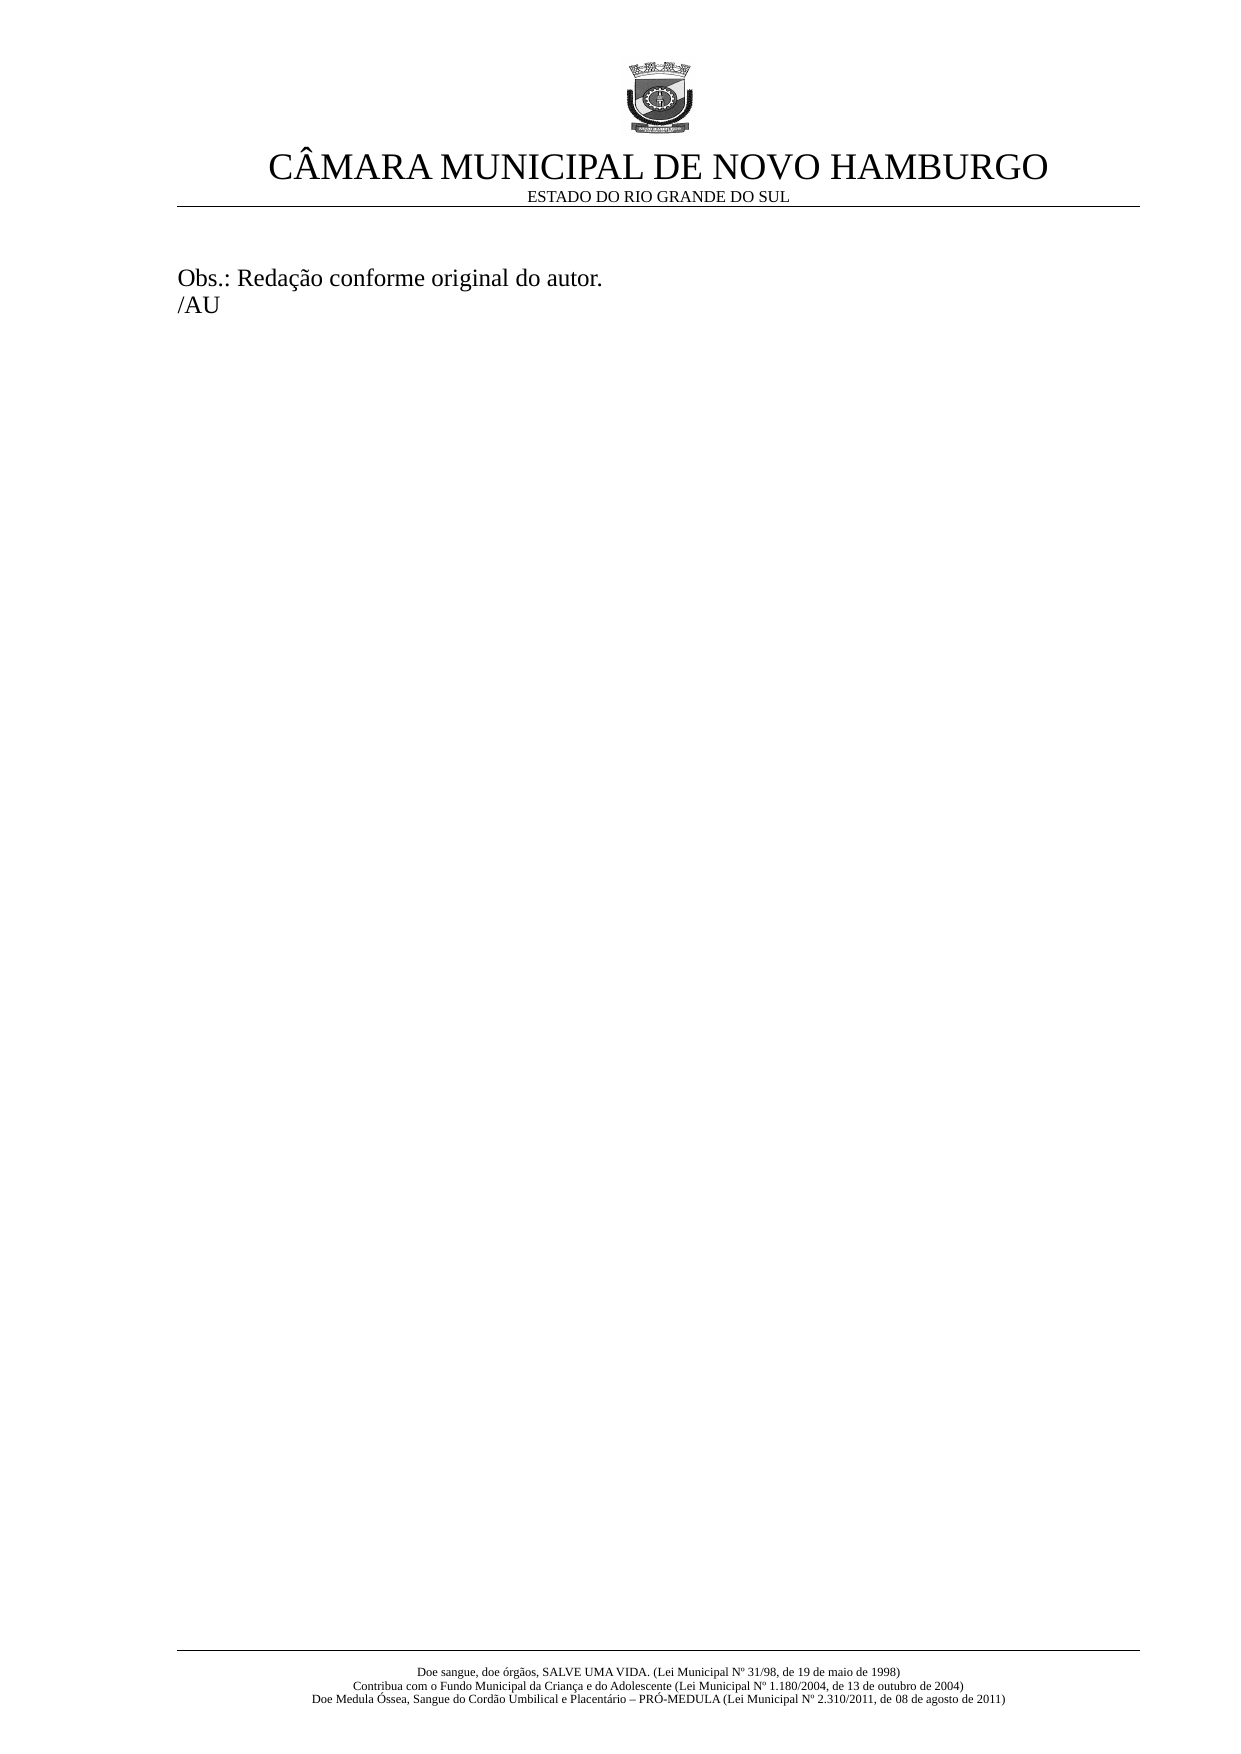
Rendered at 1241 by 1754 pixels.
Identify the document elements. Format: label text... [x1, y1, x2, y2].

text Obs.: Redação conforme original do autor. [177, 264, 1140, 292]
text /AU [177, 292, 1140, 319]
